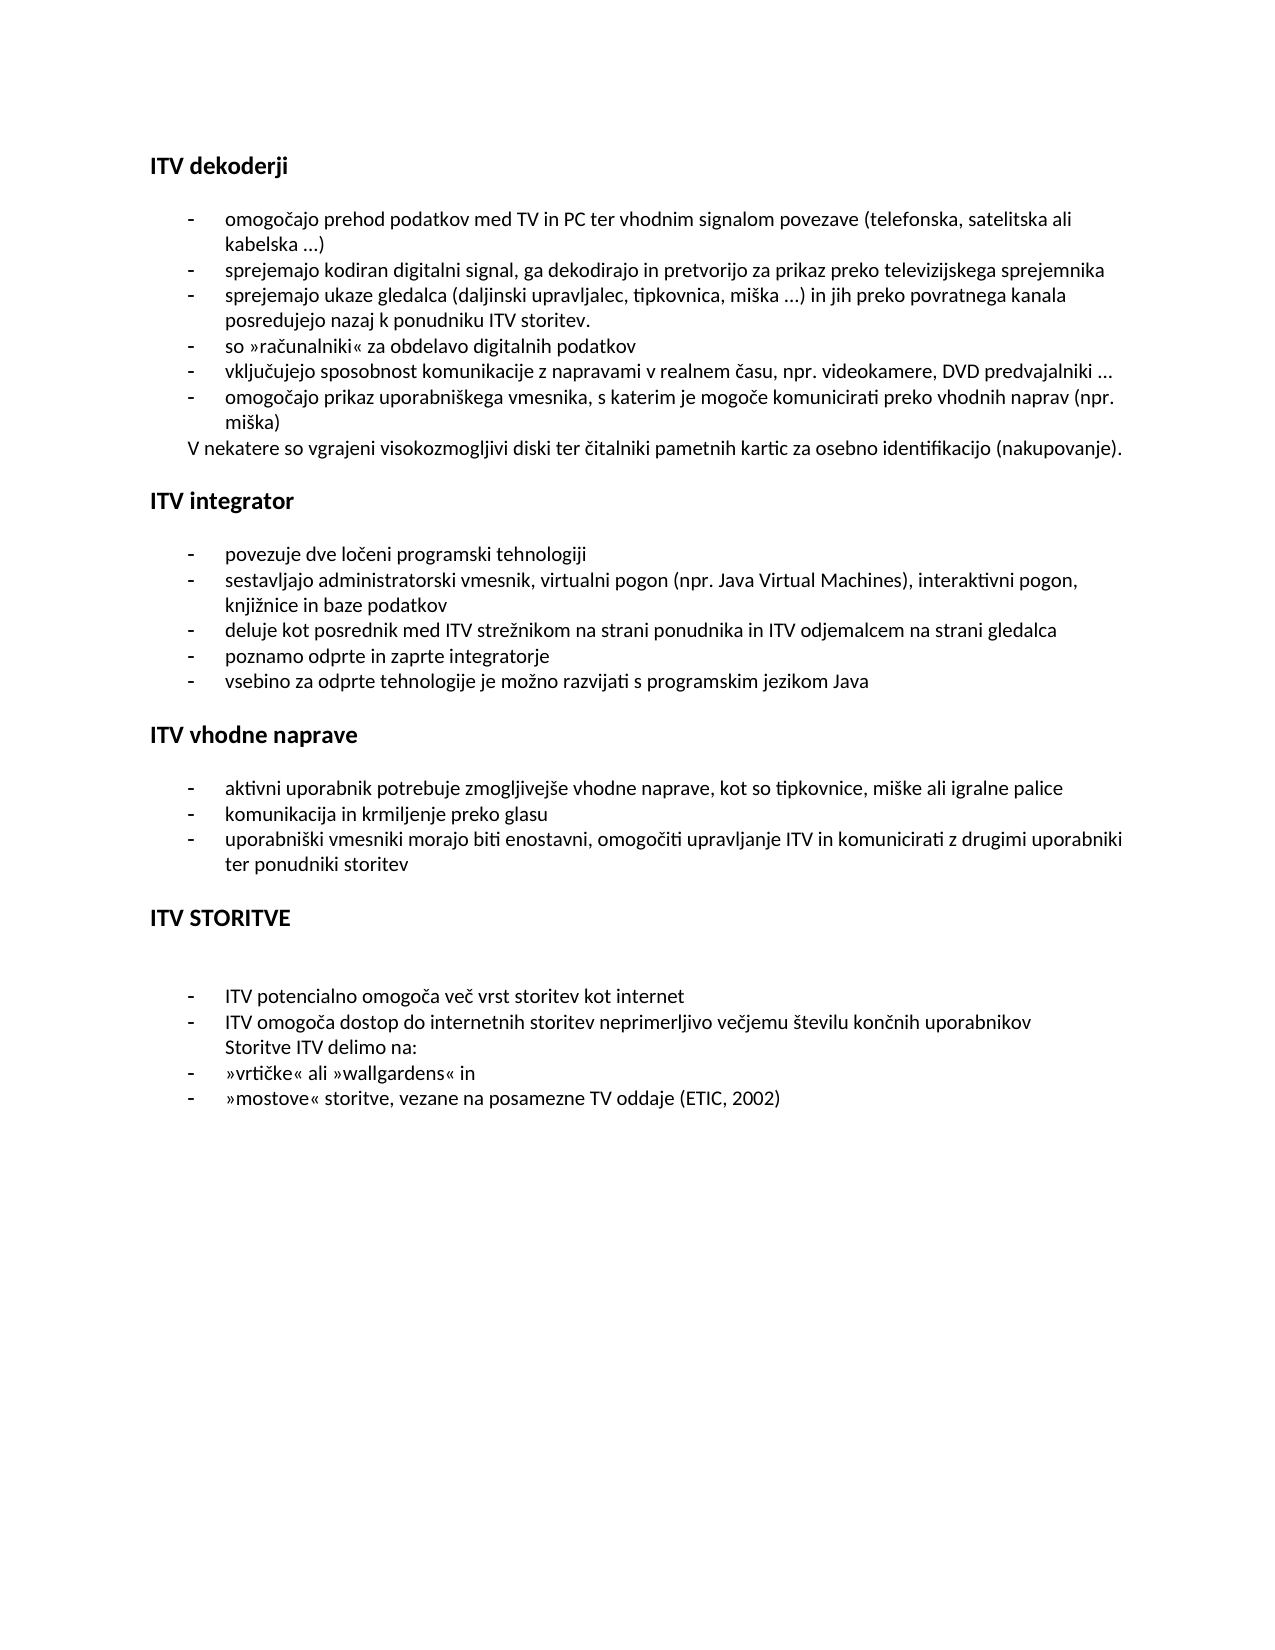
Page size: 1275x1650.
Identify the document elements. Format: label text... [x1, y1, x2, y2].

list poznamo odprte in zaprte integratorje [187, 643, 1125, 668]
text ITV integrator [150, 486, 1125, 516]
list »mostove« storitve, vezane na posamezne TV oddaje (ETIC, 2002) [187, 1085, 1125, 1111]
list Storitve ITV delimo na: [225, 1034, 1125, 1060]
text ITV vhodne naprave [150, 719, 1125, 750]
text ITV dekoderji [150, 150, 1125, 181]
list »vrtičke« ali »wallgardens« in [187, 1060, 1125, 1085]
list sestavljajo administratorski vmesnik, virtualni pogon (npr. Java Virtual Machines), interaktivni pogon, knjižnice in baze podatkov [187, 567, 1125, 618]
list sprejemajo ukaze gledalca (daljinski upravljalec, tipkovnica, miška ...) in jih preko povratnega kanala posredujejo nazaj k ponudniku ITV storitev. [187, 282, 1125, 333]
list vsebino za odprte tehnologije je možno razvijati s programskim jezikom Java [187, 668, 1125, 694]
text V nekatere so vgrajeni visokozmogljivi diski ter čitalniki pametnih kartic za osebno identifikacijo (nakupovanje). [187, 435, 1125, 460]
list ITV omogoča dostop do internetnih storitev neprimerljivo večjemu številu končnih uporabnikov [187, 1009, 1125, 1034]
list uporabniški vmesniki morajo biti enostavni, omogočiti upravljanje ITV in komunicirati z drugimi uporabniki ter ponudniki storitev [187, 826, 1125, 877]
text ITV STORITVE [150, 902, 1125, 933]
list ITV potencialno omogoča več vrst storitev kot internet [187, 984, 1125, 1009]
list so »računalniki« za obdelavo digitalnih podatkov [187, 333, 1125, 358]
list komunikacija in krmiljenje preko glasu [187, 801, 1125, 826]
list deluje kot posrednik med ITV strežnikom na strani ponudnika in ITV odjemalcem na strani gledalca [187, 618, 1125, 643]
list vključujejo sposobnost komunikacije z napravami v realnem času, npr. videokamere, DVD predvajalniki ... [187, 358, 1125, 384]
list povezuje dve ločeni programski tehnologiji [187, 541, 1125, 567]
list sprejemajo kodiran digitalni signal, ga dekodirajo in pretvorijo za prikaz preko televizijskega sprejemnika [187, 257, 1125, 282]
list aktivni uporabnik potrebuje zmogljivejše vhodne naprave, kot so tipkovnice, miške ali igralne palice [187, 775, 1125, 801]
list omogočajo prehod podatkov med TV in PC ter vhodnim signalom povezave (telefonska, satelitska ali kabelska ...) [187, 206, 1125, 257]
list omogočajo prikaz uporabniškega vmesnika, s katerim je mogoče komunicirati preko vhodnih naprav (npr. miška) [187, 384, 1125, 435]
